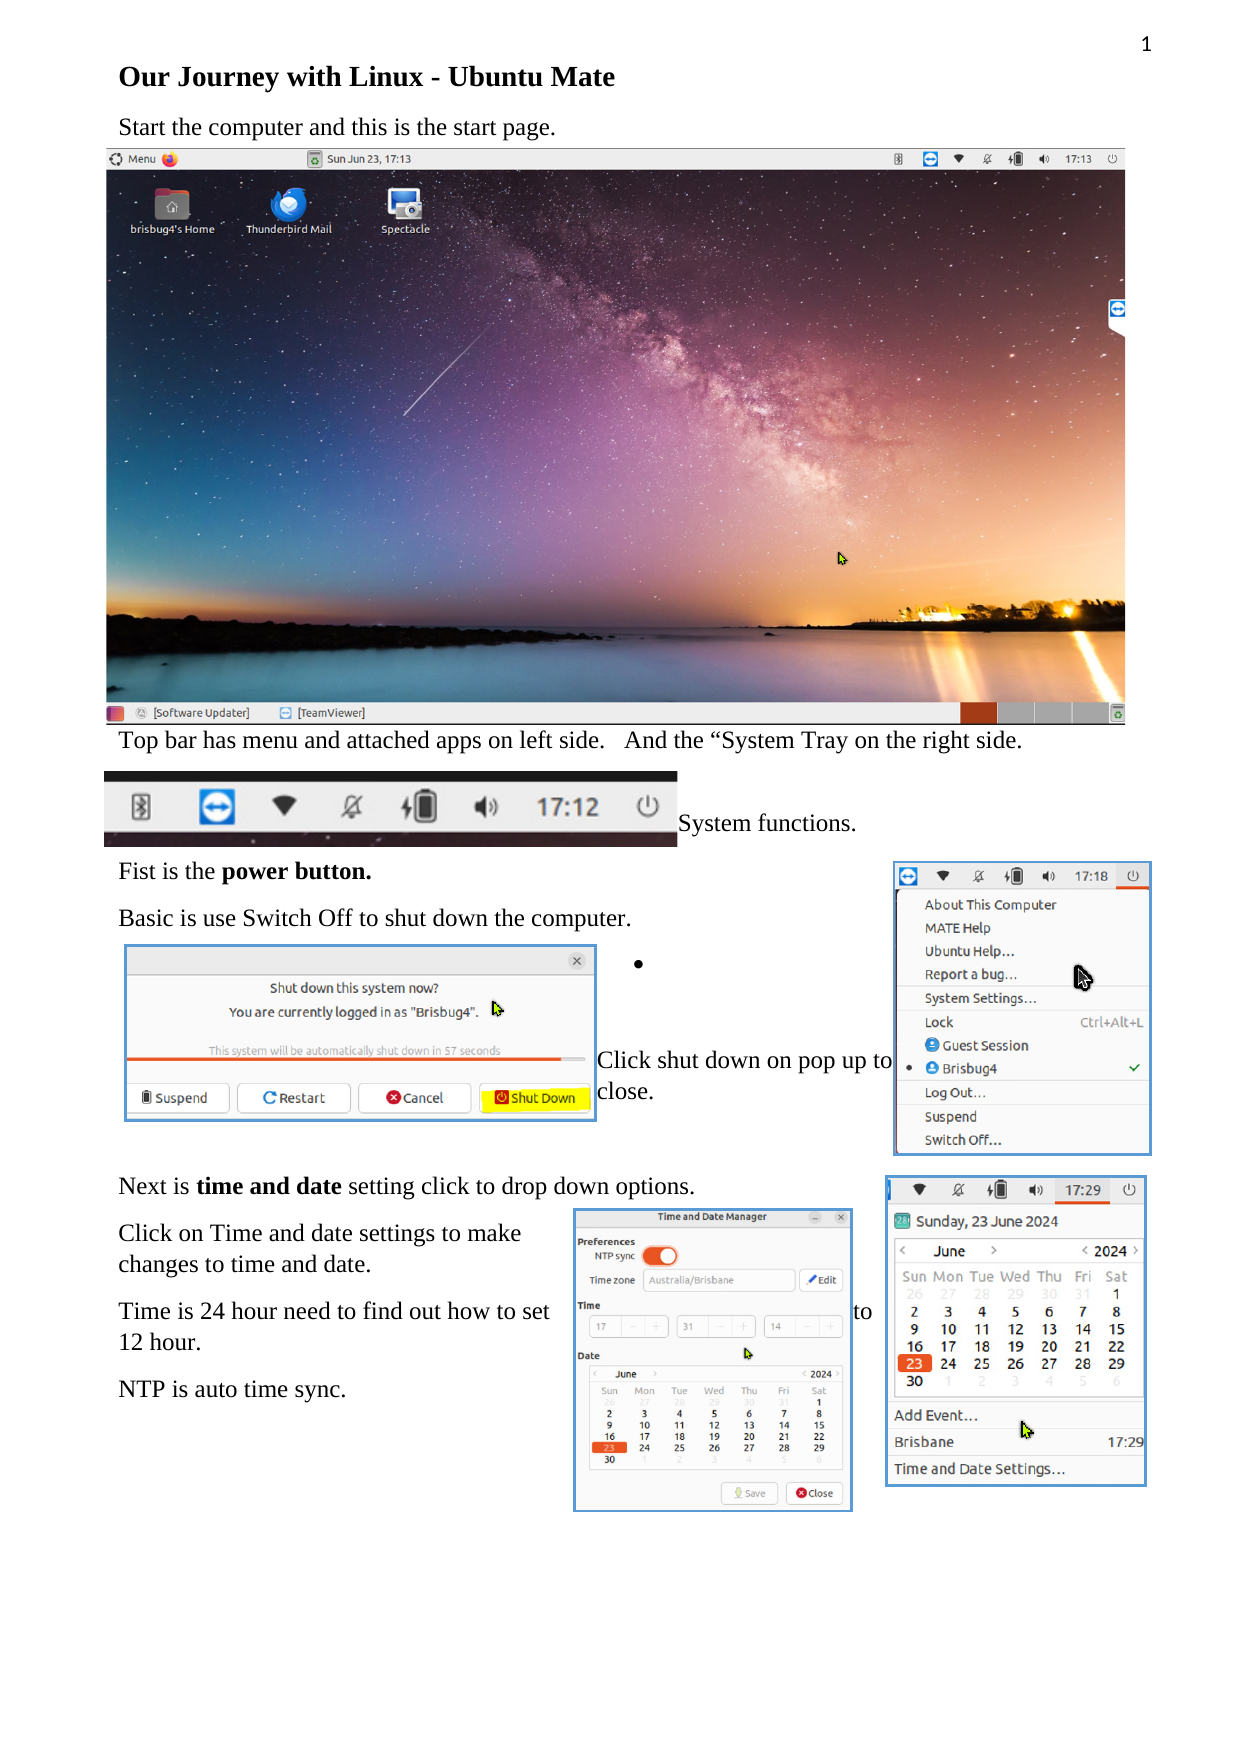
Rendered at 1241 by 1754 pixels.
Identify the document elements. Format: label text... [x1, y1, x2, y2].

text Time is 24 hour need to find out how to set to 12 hour. [118, 1296, 573, 1356]
picture [576, 1211, 850, 1510]
text Our Journey with Linux - Ubuntu Mate [118, 59, 1152, 93]
text Next is time and date setting click to drop down options. [118, 1171, 1152, 1200]
picture [106, 148, 1125, 725]
text NTP is auto time sync. [118, 1374, 573, 1403]
text Click on Time and date settings to make changes to time and date. [118, 1218, 573, 1278]
picture [888, 1178, 1144, 1484]
text Basic is use Switch Off to shut down the computer. [118, 903, 893, 932]
text [853, 1218, 885, 1278]
text Start the computer and this is the start page. [118, 112, 1152, 140]
text Time is 24 hour need to find out how to set to 12 hour. [853, 1296, 885, 1356]
text [853, 1374, 885, 1403]
picture [127, 947, 594, 1119]
text Top bar has menu and attached apps on left side. And the “System Tray on the right side. [118, 159, 1152, 753]
picture [104, 771, 678, 847]
text Click shut down on pop up to close. [597, 1045, 893, 1105]
text Fist is the power button. [118, 856, 1152, 884]
text System functions. [678, 808, 1152, 837]
picture [895, 863, 1149, 1153]
